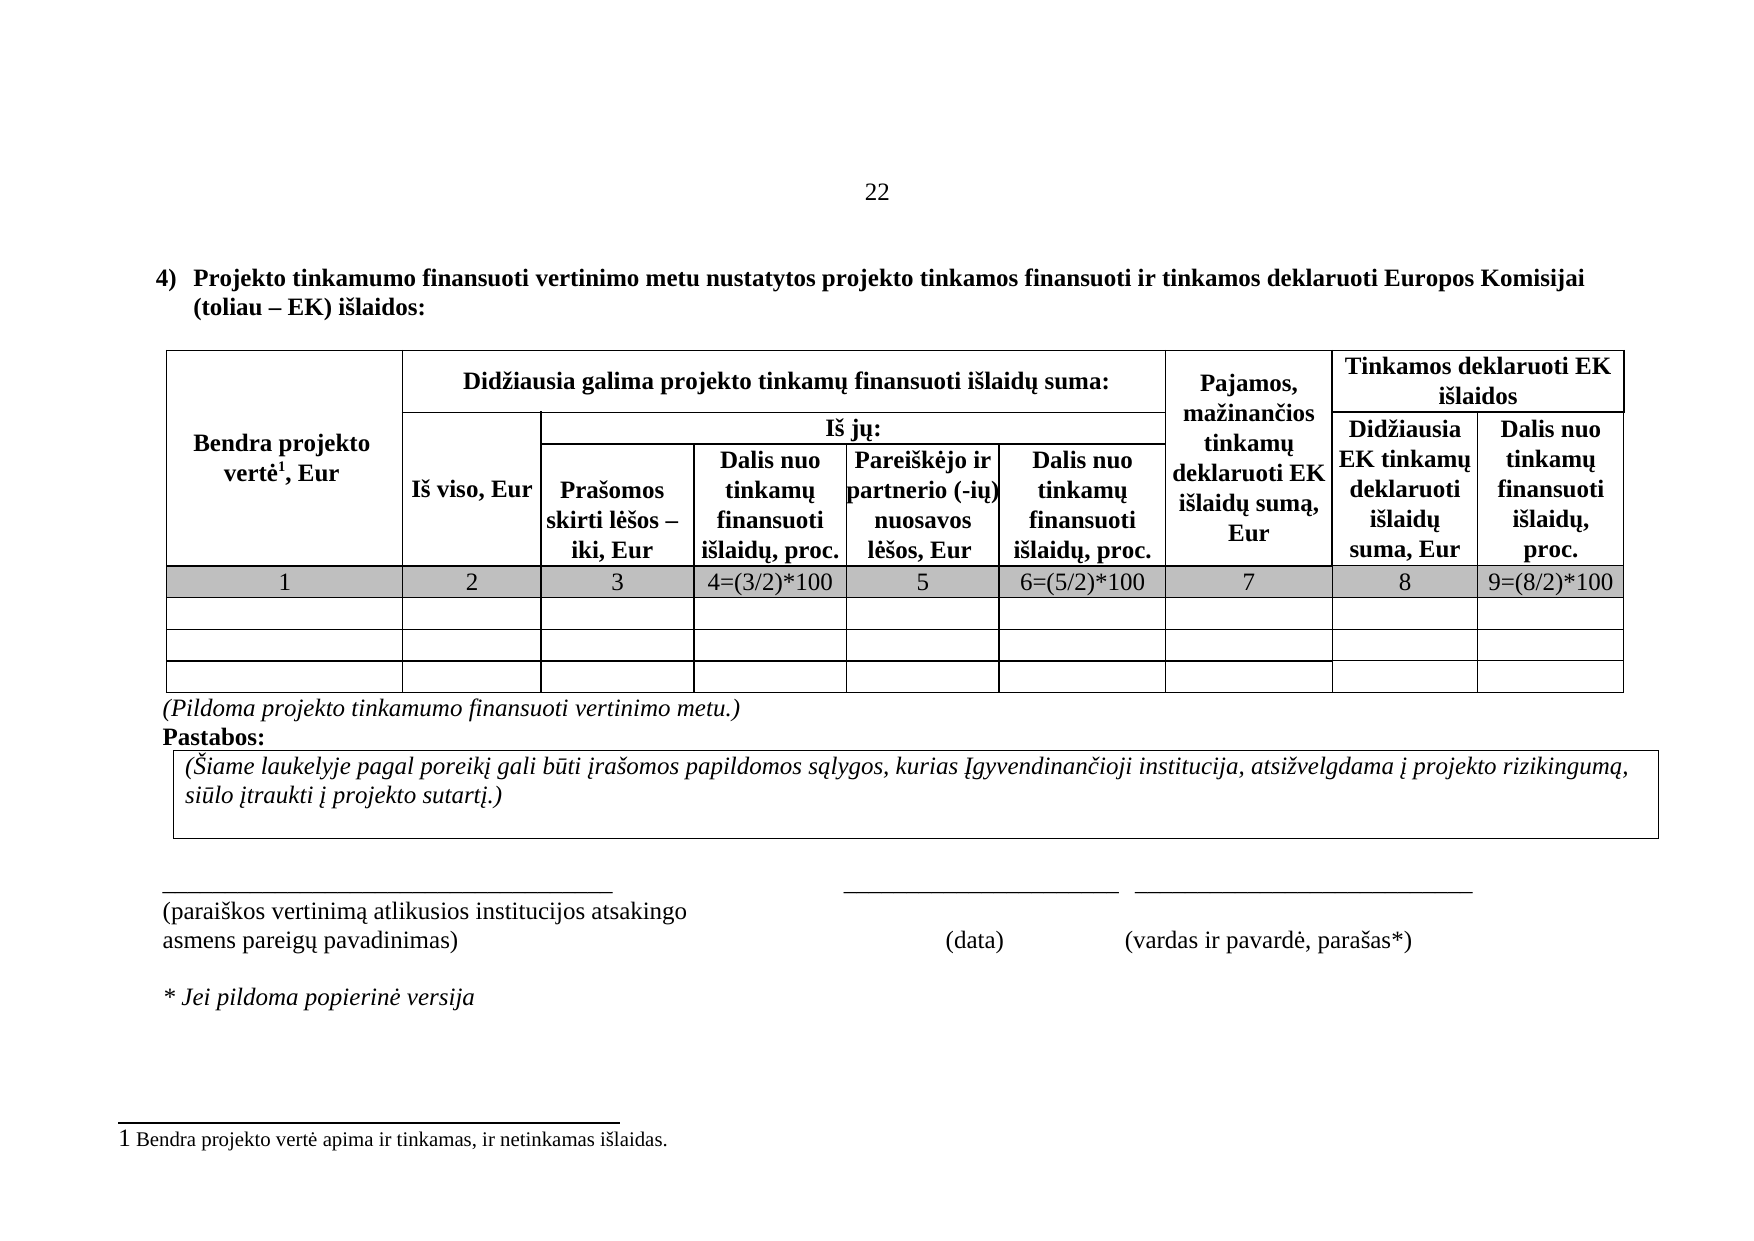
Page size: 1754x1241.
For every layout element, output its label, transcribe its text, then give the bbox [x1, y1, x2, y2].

table_header Pajamos, mažinančios tinkamų deklaruoti EK išlaidų sumą, Eur [1166, 351, 1331, 565]
text 4) Projekto tinkamumo finansuoti vertinimo metu nustatytos projekto tinkamos finansuoti ir tinkamos deklaruoti Europos Komisijai (toliau – EK) išlaidos: [156, 263, 1636, 321]
text (Pildoma projekto tinkamumo finansuoti vertinimo metu.) [162, 693, 1636, 722]
table_header Bendra projekto vertė, Eur [167, 351, 402, 565]
text ____________________________________ ______________________ ___________________________ [162, 867, 1636, 896]
table_cell [542, 630, 693, 660]
table_header (Šiame laukelyje pagal poreikį gali būti įrašomos papildomos sąlygos, kurias Įgyvendinančioji institucija, atsižvelgdama į projekto rizikingumą, siūlo įtraukti į projekto sutartį.) [174, 751, 1658, 838]
table_cell Dalis nuo tinkamų finansuoti išlaidų, proc. [1000, 445, 1165, 565]
table_cell [695, 662, 846, 692]
table_cell 5 [847, 567, 998, 597]
table_cell [695, 630, 846, 660]
table_cell Iš jų: [542, 413, 1165, 443]
table_cell Dalis nuo tinkamų finansuoti išlaidų, proc. [1478, 413, 1623, 565]
table_cell 4=(3/2)*100 [695, 567, 846, 597]
table_cell [542, 662, 693, 692]
table_cell [403, 598, 540, 628]
table_cell [542, 598, 693, 628]
table_cell 6=(5/2)*100 [1000, 567, 1165, 597]
table_cell [1166, 662, 1332, 692]
table_cell [1478, 661, 1623, 692]
table_cell [847, 662, 998, 692]
table_cell [1478, 630, 1623, 660]
table_cell [1333, 598, 1477, 628]
table_cell [1000, 662, 1165, 692]
table_cell [1000, 630, 1165, 660]
table_cell [1478, 598, 1623, 628]
table_cell [403, 630, 540, 660]
table_cell 7 [1166, 567, 1332, 597]
table_cell [1333, 661, 1477, 692]
table_cell 1 [167, 567, 402, 597]
table_cell [847, 630, 998, 660]
table_cell Pareiškėjo ir partnerio (-ių) nuosavos lėšos, Eur [847, 445, 998, 565]
table_cell [403, 662, 540, 692]
table_cell [847, 598, 998, 628]
text (paraiškos vertinimą atlikusios institucijos atsakingo [162, 896, 1636, 925]
table_cell [1166, 630, 1332, 660]
table_cell [167, 662, 402, 692]
table_cell 3 [542, 567, 693, 597]
table_cell 9=(8/2)*100 [1478, 566, 1623, 597]
text asmens pareigų pavadinimas) (data) (vardas ir pavardė, parašas*) [162, 925, 1636, 954]
table_cell [1333, 630, 1477, 660]
table_cell [167, 598, 402, 628]
table_cell Didžiausia EK tinkamų deklaruoti išlaidų suma, Eur [1333, 413, 1477, 565]
table_header Didžiausia galima projekto tinkamų finansuoti išlaidų suma: [403, 351, 1165, 411]
table_header Tinkamos deklaruoti EK išlaidos [1333, 351, 1623, 411]
table_cell Iš viso, Eur [403, 413, 540, 565]
table_cell [695, 598, 846, 628]
text * Jei pildoma popierinė versija [162, 982, 1636, 1011]
table_cell 8 [1333, 566, 1477, 597]
table_cell Prašomos skirti lėšos – iki, Eur [542, 445, 693, 565]
table_cell 2 [403, 567, 540, 597]
table_cell [1166, 598, 1332, 628]
table_cell [1000, 598, 1165, 628]
text Pastabos: [162, 722, 1636, 750]
table_cell [167, 630, 402, 660]
table_cell Dalis nuo tinkamų finansuoti išlaidų, proc. [695, 445, 846, 565]
